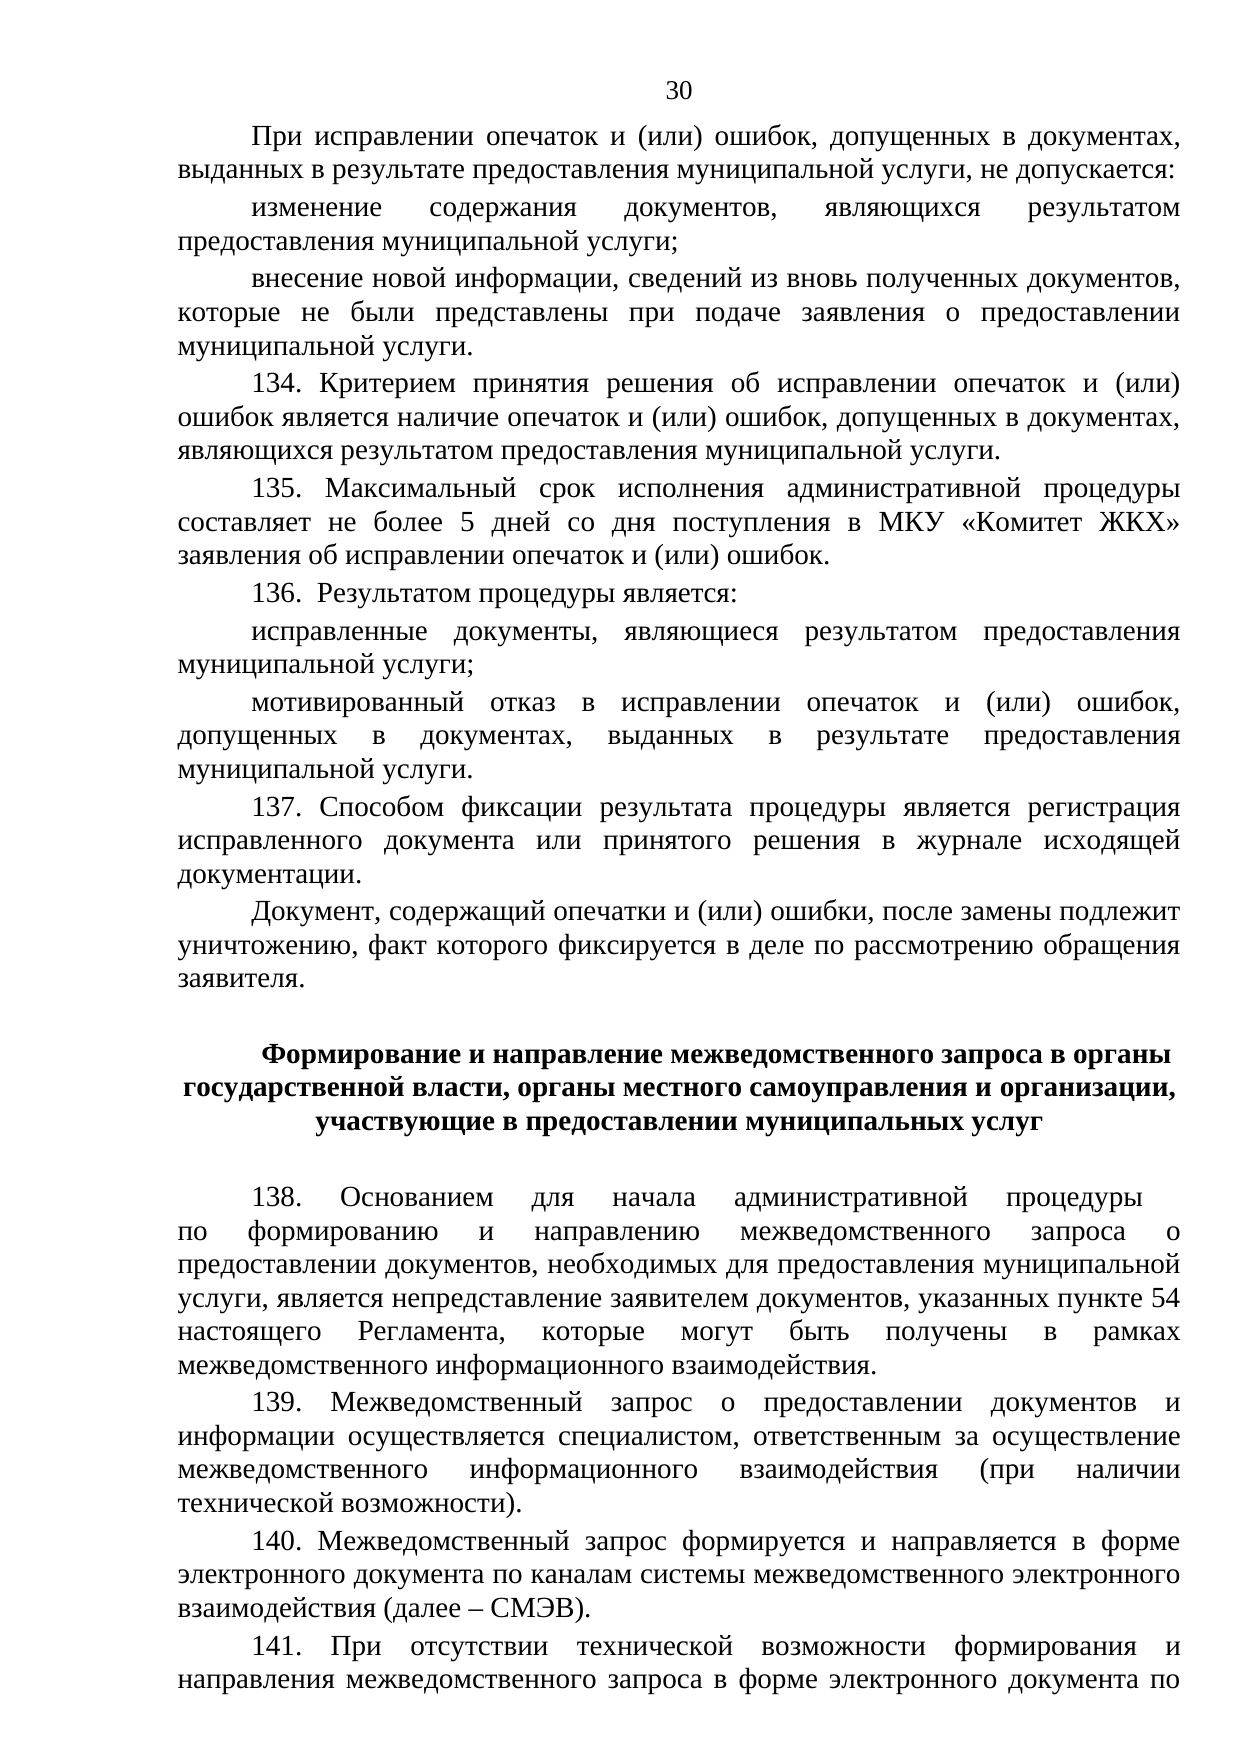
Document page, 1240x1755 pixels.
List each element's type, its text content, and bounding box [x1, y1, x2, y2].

text 136. Результатом процедуры является: [177, 575, 1181, 608]
text Документ, содержащий опечатки и (или) ошибки, после замены подлежит уничтожению, факт которого фиксируется в деле по рассмотрению обращения заявителя. [177, 893, 1181, 994]
text исправленные документы, являющиеся результатом предоставления муниципальной услуги; [177, 613, 1181, 680]
text 141. При отсутствии технической возможности формирования и направления межведомственного запроса в форме электронного документа по [177, 1628, 1181, 1695]
text 134. Критерием принятия решения об исправлении опечаток и (или) ошибок является наличие опечаток и (или) ошибок, допущенных в документах, являющихся результатом предоставления муниципальной услуги. [177, 365, 1181, 466]
text мотивированный отказ в исправлении опечаток и (или) ошибок, допущенных в документах, выданных в результате предоставления муниципальной услуги. [177, 684, 1181, 784]
text изменение содержания документов, являющихся результатом предоставления муниципальной услуги; [177, 189, 1181, 256]
text 137. Способом фиксации результата процедуры является регистрация исправленного документа или принятого решения в журнале исходящей документации. [177, 789, 1181, 889]
text 135. Максимальный срок исполнения административной процедуры составляет не более 5 дней со дня поступления в МКУ «Комитет ЖКХ» заявления об исправлении опечаток и (или) ошибок. [177, 470, 1181, 571]
text 140. Межведомственный запрос формируется и направляется в форме электронного документа по каналам системы межведомственного электронного взаимодействия (далее – СМЭВ). [177, 1523, 1181, 1623]
text 138. Основанием для начала административной процедуры по формированию и направлению межведомственного запроса о предоставлении документов, необходимых для предоставления муниципальной услуги, является непредставление заявителем документов, указанных пункте 54 настоящего Регламента, которые могут быть получены в рамках межведомственного информационного взаимодействия. [177, 1179, 1181, 1380]
text Формирование и направление межведомственного запроса в органы государственной власти, органы местного самоуправления и организации, участвующие в предоставлении муниципальных услуг [177, 1036, 1181, 1137]
text внесение новой информации, сведений из вновь полученных документов, которые не были представлены при подаче заявления о предоставлении муниципальной услуги. [177, 261, 1181, 361]
text При исправлении опечаток и (или) ошибок, допущенных в документах, выданных в результате предоставления муниципальной услуги, не допускается: [177, 118, 1181, 185]
text 139. Межведомственный запрос о предоставлении документов и информации осуществляется специалистом, ответственным за осуществление межведомственного информационного взаимодействия (при наличии технической возможности). [177, 1384, 1181, 1519]
